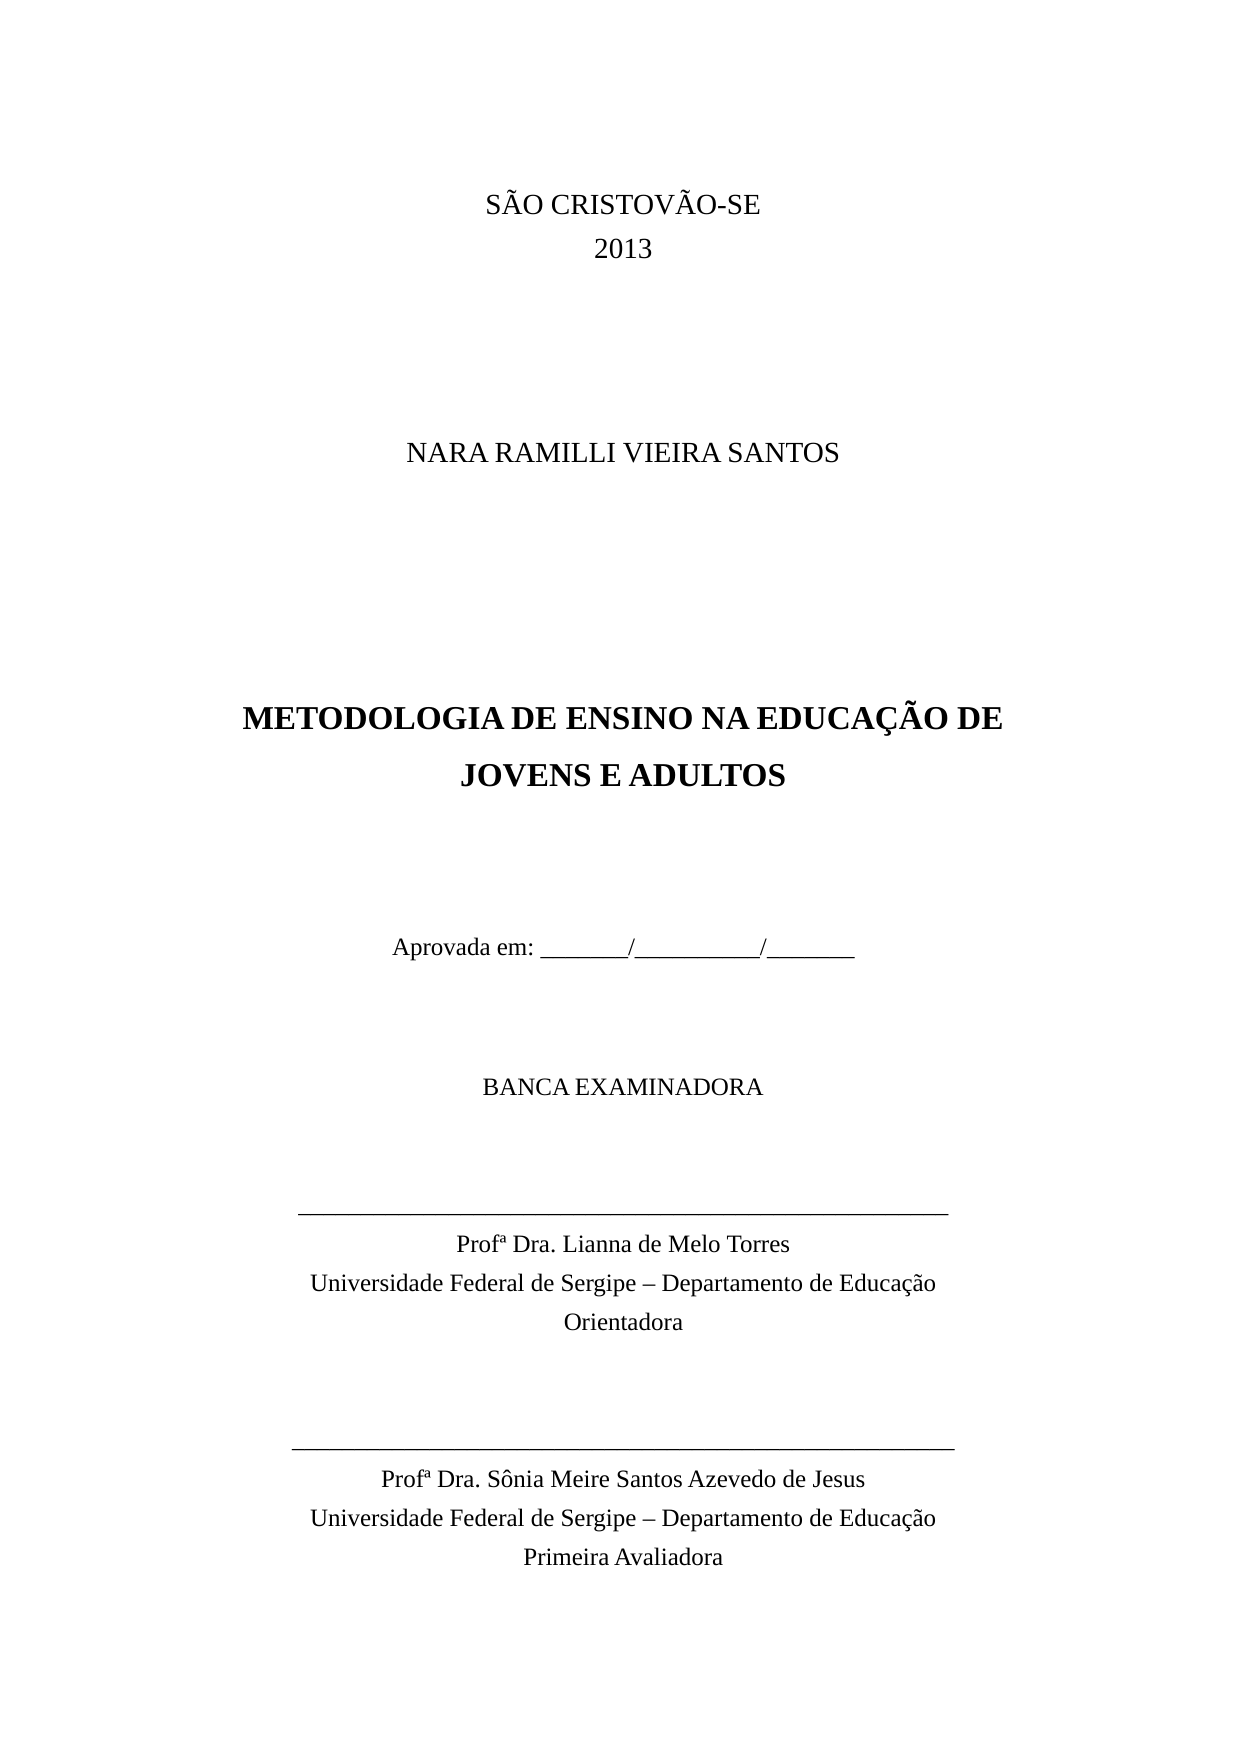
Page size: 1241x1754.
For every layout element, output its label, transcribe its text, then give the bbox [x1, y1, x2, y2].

text NARA RAMILLI VIEIRA SANTOS [195, 435, 1051, 469]
text Profª Dra. Sônia Meire Santos Azevedo de Jesus [195, 1464, 1051, 1492]
text BANCA EXAMINADORA [195, 1072, 1051, 1101]
text 2013 [195, 231, 1051, 264]
text Primeira Avaliadora [195, 1542, 1051, 1571]
text Universidade Federal de Sergipe – Departamento de Educação [195, 1268, 1051, 1297]
text ____________________________________________________ [195, 1189, 1051, 1218]
text METODOLOGIA DE ENSINO NA EDUCAÇÃO DE JOVENS E ADULTOS [195, 698, 1051, 794]
text Universidade Federal de Sergipe – Departamento de Educação [195, 1503, 1051, 1532]
text Profª Dra. Lianna de Melo Torres [195, 1229, 1051, 1257]
text Orientadora [195, 1307, 1051, 1336]
text _____________________________________________________ [195, 1424, 1051, 1453]
text SÃO CRISTOVÃO-SE [195, 187, 1051, 220]
text Aprovada em: _______/__________/_______ [195, 932, 1051, 960]
